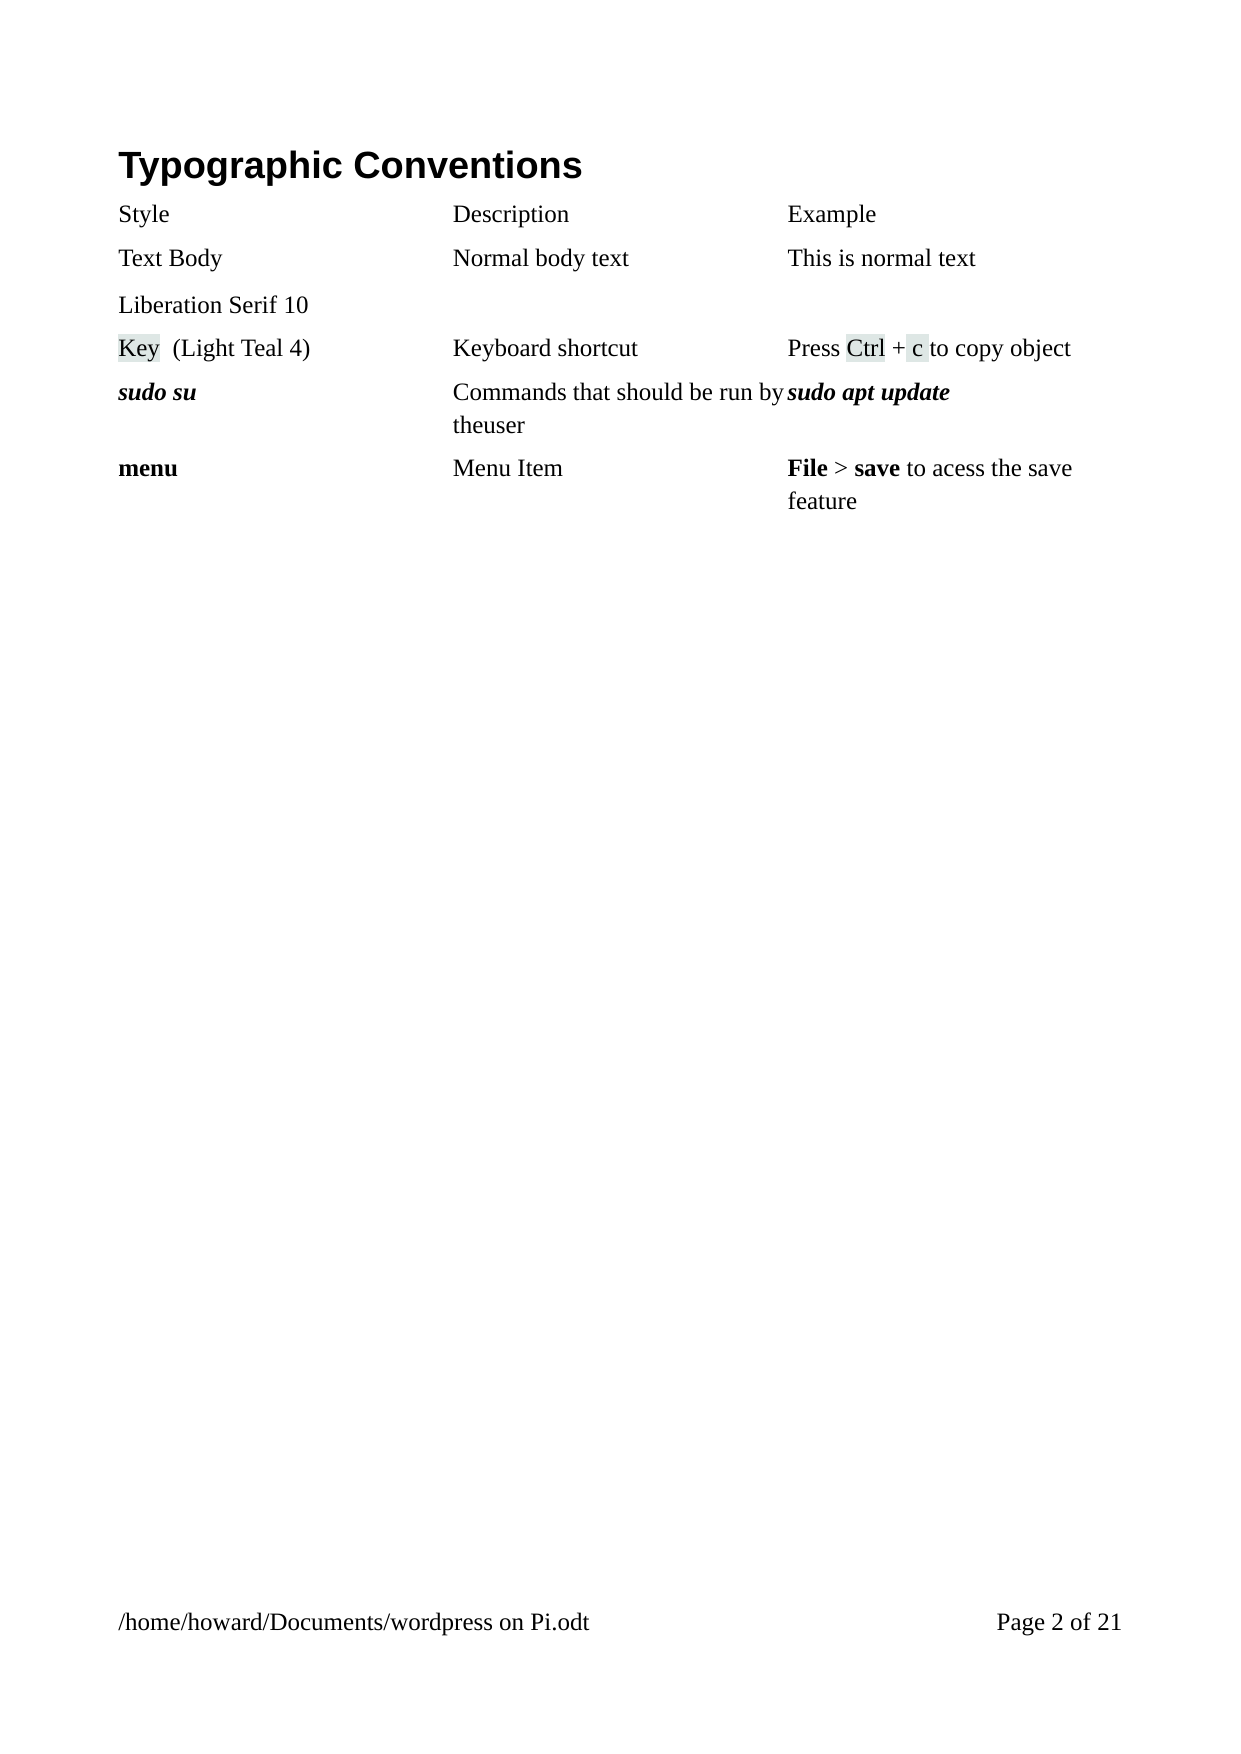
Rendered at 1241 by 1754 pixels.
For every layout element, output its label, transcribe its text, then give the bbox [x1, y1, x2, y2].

subtitle Typographic Conventions [118, 143, 1122, 187]
table_cell Keyboard shortcut [453, 334, 787, 377]
table_cell sudo apt update [788, 377, 1122, 453]
table_header Description [453, 199, 787, 243]
table_cell File > save to acess the save feature [788, 453, 1122, 529]
table_cell Menu Item [453, 453, 787, 529]
table_cell Key (Light Teal 4) [118, 334, 453, 377]
table_cell This is normal text [788, 243, 1122, 333]
table_header Style [118, 199, 453, 243]
table_cell Commands that should be run by theuser [453, 377, 787, 453]
table_cell Text Body Liberation Serif 10 [118, 243, 453, 333]
table_cell Normal body text [453, 243, 787, 333]
table_cell Press Ctrl + c to copy object [788, 334, 1122, 377]
table_cell menu [118, 453, 453, 529]
table_cell sudo su [118, 377, 453, 453]
table_header Example [788, 199, 1122, 243]
